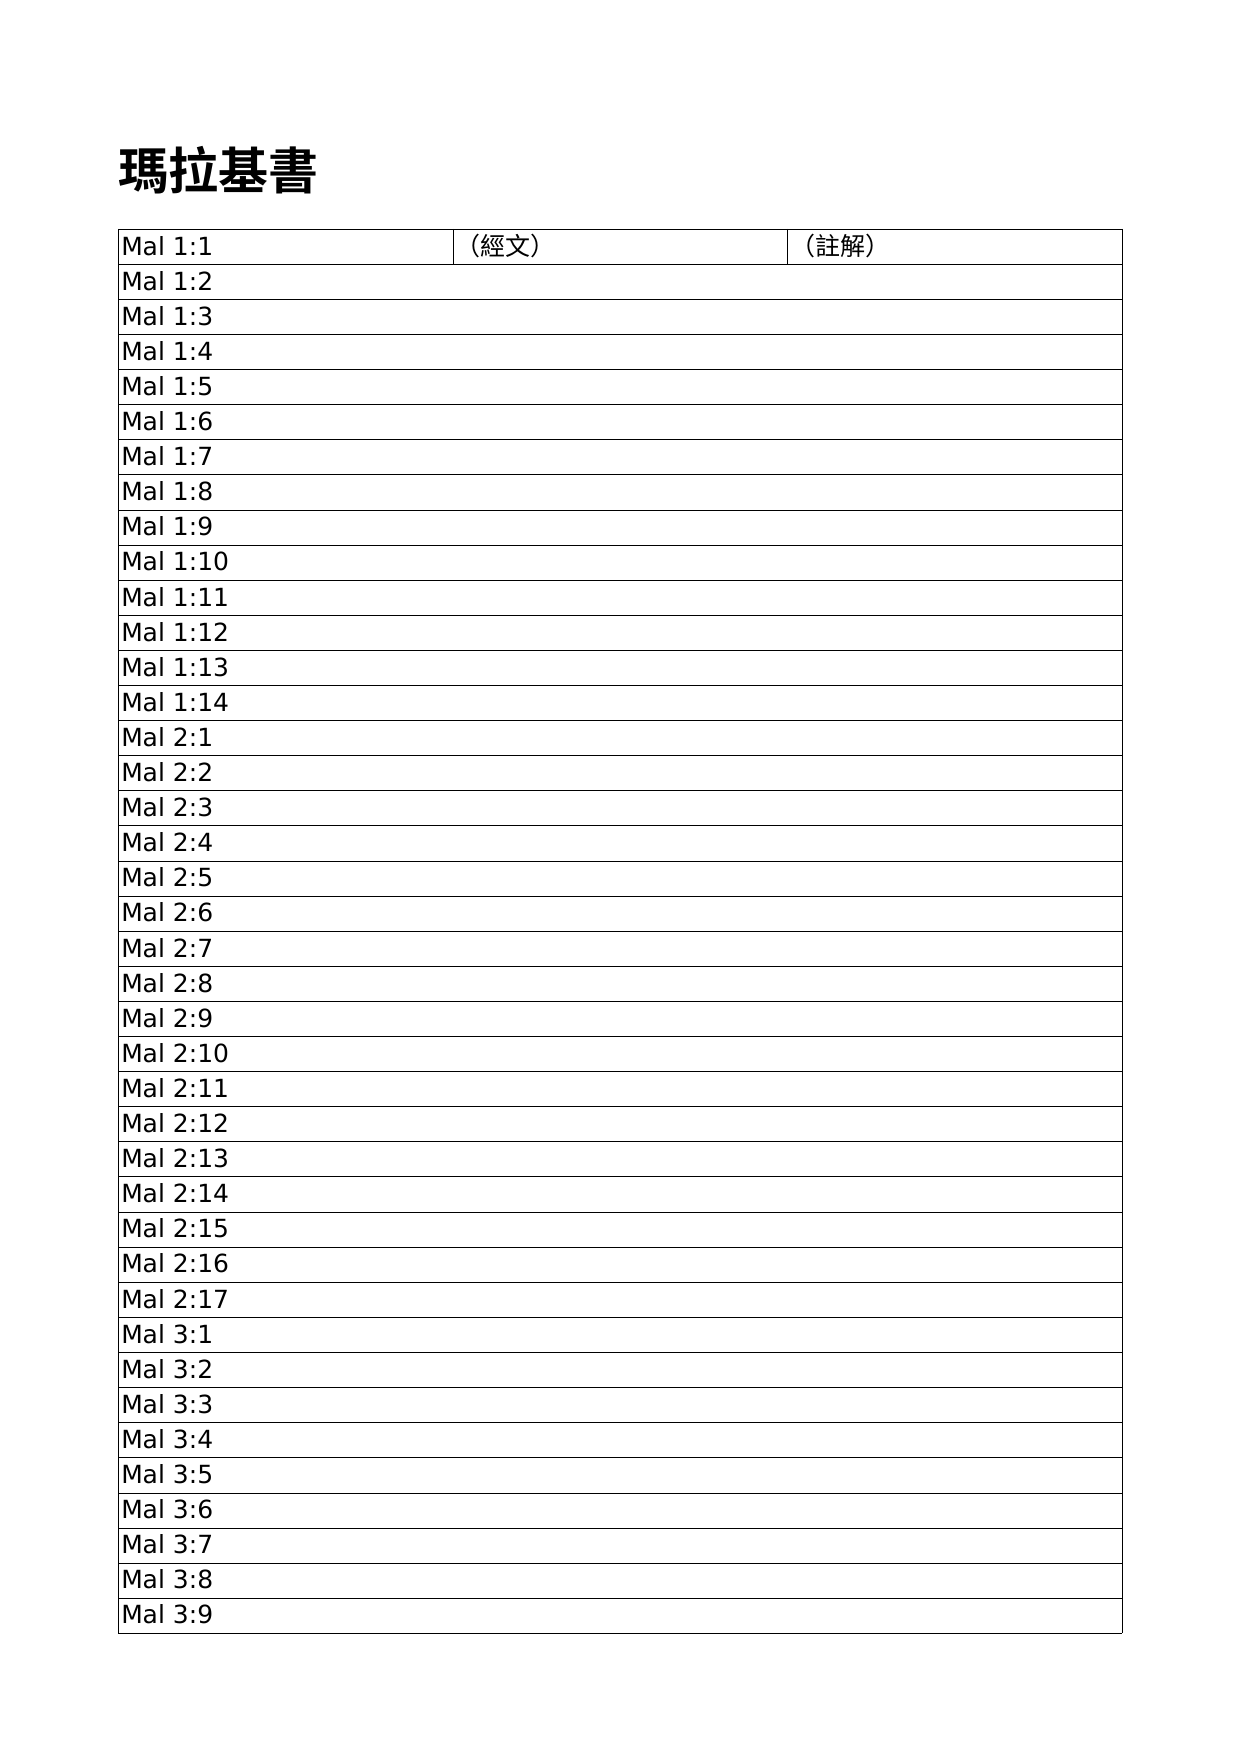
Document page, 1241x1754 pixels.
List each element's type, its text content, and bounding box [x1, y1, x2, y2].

table_cell Mal 3:9 [119, 1599, 1122, 1633]
table_cell Mal 2:1 [119, 721, 1122, 755]
table_cell Mal 3:6 [119, 1494, 1122, 1527]
table_header （經文） [454, 230, 787, 264]
table_cell Mal 1:4 [119, 335, 1122, 369]
table_cell Mal 1:5 [119, 370, 1122, 404]
table_cell Mal 2:12 [119, 1107, 1122, 1141]
table_cell Mal 2:16 [119, 1248, 1122, 1282]
table_cell Mal 1:13 [119, 651, 1122, 685]
table_cell Mal 1:7 [119, 440, 1122, 474]
table_cell Mal 1:9 [119, 511, 1122, 544]
table_cell Mal 1:6 [119, 405, 1122, 439]
table_cell Mal 1:8 [119, 475, 1122, 509]
table_cell Mal 2:8 [119, 967, 1122, 1001]
table_cell Mal 2:15 [119, 1213, 1122, 1247]
table_cell Mal 2:13 [119, 1142, 1122, 1176]
table_cell Mal 1:3 [119, 300, 1122, 334]
table_cell Mal 1:14 [119, 686, 1122, 720]
subtitle 瑪拉基書 [118, 143, 1122, 201]
table_cell Mal 2:2 [119, 756, 1122, 790]
table_cell Mal 2:14 [119, 1177, 1122, 1212]
table_cell Mal 3:4 [119, 1423, 1122, 1457]
table_cell Mal 2:7 [119, 932, 1122, 966]
table_cell Mal 3:2 [119, 1353, 1122, 1387]
table_cell Mal 2:9 [119, 1002, 1122, 1036]
table_cell Mal 1:11 [119, 581, 1122, 615]
table_cell Mal 3:7 [119, 1529, 1122, 1563]
table_header （註解） [788, 230, 1122, 264]
table_cell Mal 2:11 [119, 1072, 1122, 1106]
table_cell Mal 1:2 [119, 265, 1122, 299]
table_cell Mal 2:4 [119, 826, 1122, 861]
table_cell Mal 2:17 [119, 1283, 1122, 1317]
table_cell Mal 3:5 [119, 1458, 1122, 1492]
table_cell Mal 2:3 [119, 791, 1122, 825]
table_cell Mal 3:1 [119, 1318, 1122, 1352]
table_cell Mal 1:10 [119, 546, 1122, 580]
table_header Mal 1:1 [119, 230, 453, 264]
table_cell Mal 2:10 [119, 1037, 1122, 1071]
table_cell Mal 2:5 [119, 862, 1122, 896]
table_cell Mal 3:3 [119, 1388, 1122, 1422]
table_cell Mal 1:12 [119, 616, 1122, 650]
table_cell Mal 2:6 [119, 897, 1122, 931]
table_cell Mal 3:8 [119, 1564, 1122, 1598]
